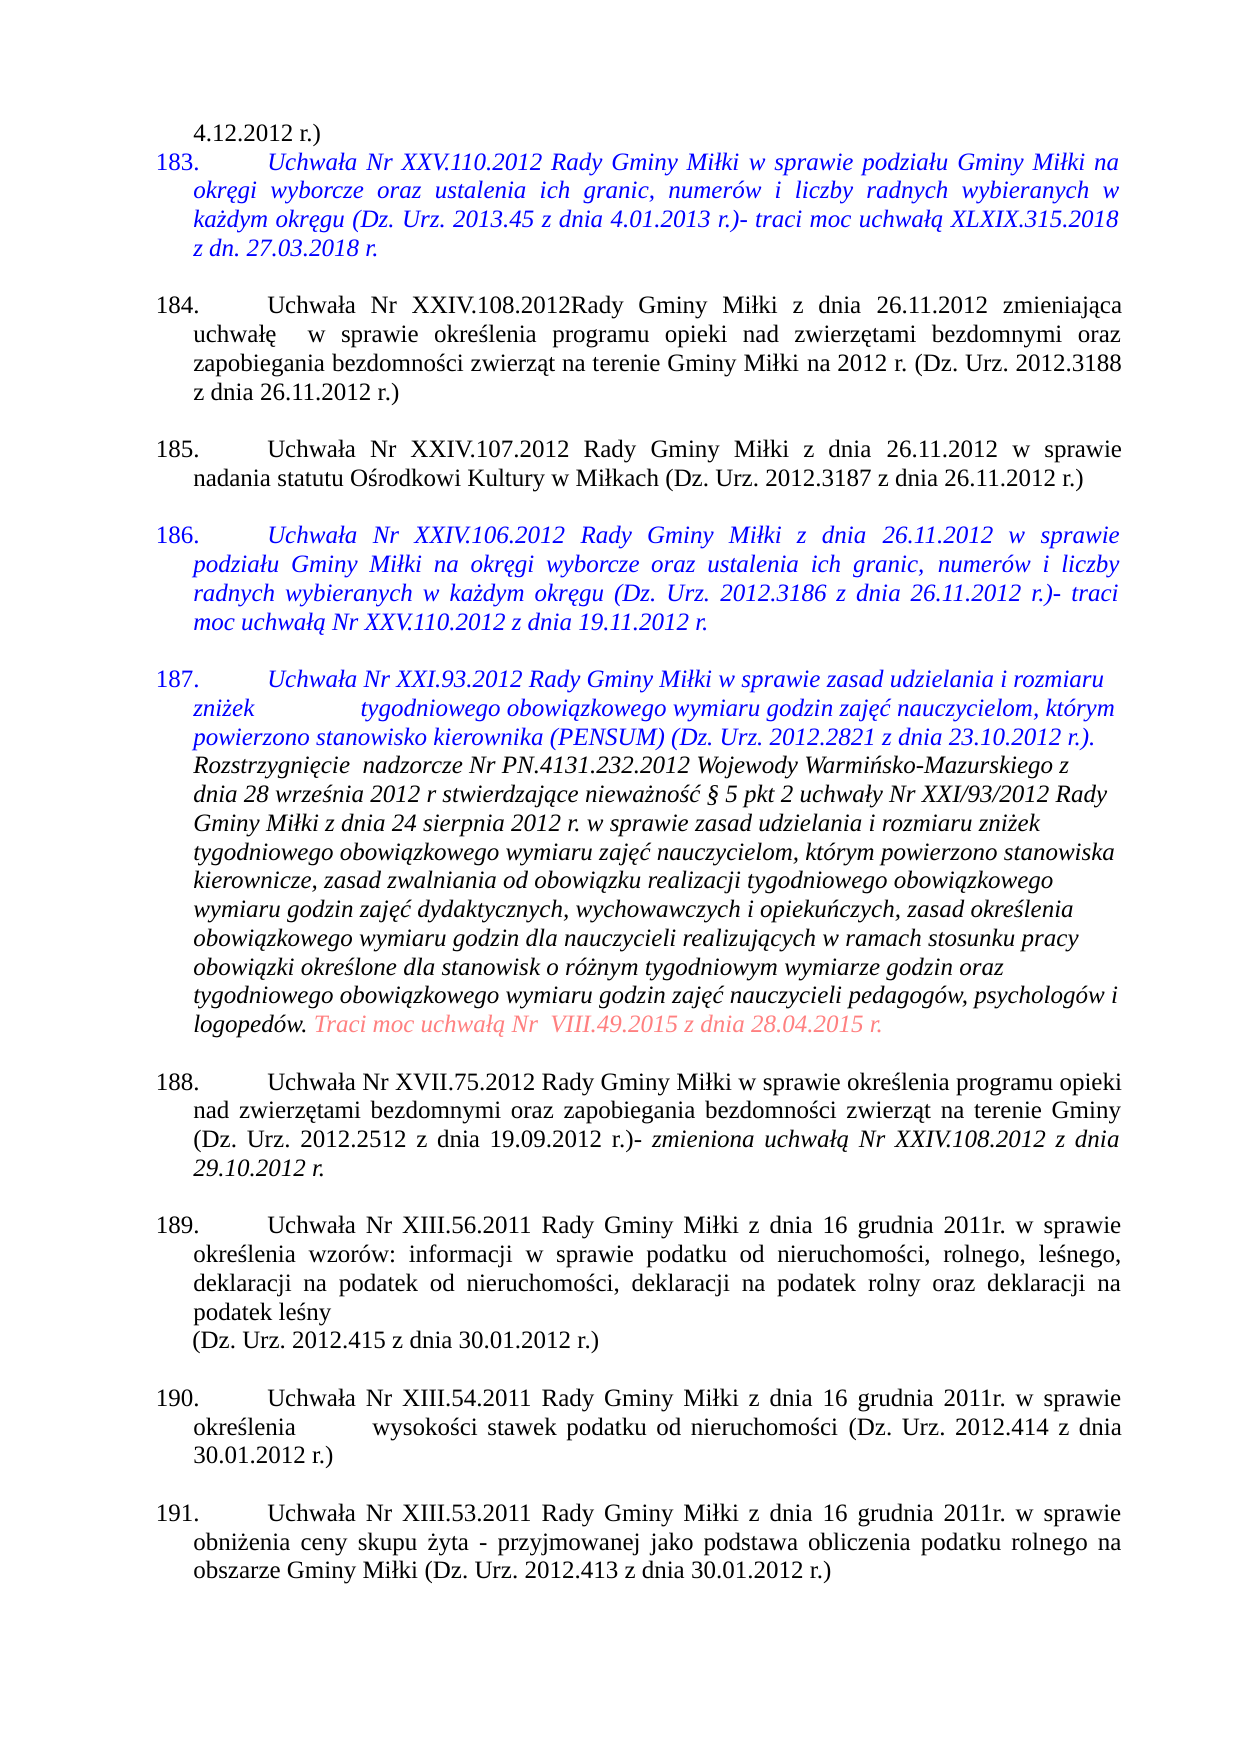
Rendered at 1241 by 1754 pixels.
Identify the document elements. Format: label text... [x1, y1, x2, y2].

list Uchwała Nr XXIV.108.2012Rady Gminy Miłki z dnia 26.11.2012 zmieniająca uchwałę w sprawie określenia programu opieki nad zwierzętami bezdomnymi oraz zapobiegania bezdomności zwierząt na terenie Gminy Miłki na 2012 r. (Dz. Urz. 2012.3188 z dnia 26.11.2012 r.) [156, 291, 1122, 406]
list Uchwała Nr XXIV.107.2012 Rady Gminy Miłki z dnia 26.11.2012 w sprawie nadania statutu Ośrodkowi Kultury w Miłkach (Dz. Urz. 2012.3187 z dnia 26.11.2012 r.) [156, 434, 1122, 492]
list Uchwała Nr XXIV.106.2012 Rady Gminy Miłki z dnia 26.11.2012 w sprawie podziału Gminy Miłki na okręgi wyborcze oraz ustalenia ich granic, numerów i liczby radnych wybieranych w każdym okręgu (Dz. Urz. 2012.3186 z dnia 26.11.2012 r.)- traci moc uchwałą Nr XXV.110.2012 z dnia 19.11.2012 r. [156, 521, 1122, 636]
list Uchwała Nr XIII.54.2011 Rady Gminy Miłki z dnia 16 grudnia 2011r. w sprawie określenia wysokości stawek podatku od nieruchomości (Dz. Urz. 2012.414 z dnia 30.01.2012 r.) [156, 1383, 1122, 1469]
list Uchwała Nr XXV.110.2012 Rady Gminy Miłki w sprawie podziału Gminy Miłki na okręgi wyborcze oraz ustalenia ich granic, numerów i liczby radnych wybieranych w każdym okręgu (Dz. Urz. 2013.45 z dnia 4.01.2013 r.)- traci moc uchwałą XLXIX.315.2018 z dn. 27.03.2018 r. [156, 147, 1122, 262]
list Uchwała Nr XIII.53.2011 Rady Gminy Miłki z dnia 16 grudnia 2011r. w sprawie obniżenia ceny skupu żyta - przyjmowanej jako podstawa obliczenia podatku rolnego na obszarze Gminy Miłki (Dz. Urz. 2012.413 z dnia 30.01.2012 r.) [156, 1498, 1122, 1584]
list Uchwała Nr XXI.93.2012 Rady Gminy Miłki w sprawie zasad udzielania i rozmiaru zniżek tygodniowego obowiązkowego wymiaru godzin zajęć nauczycielom, którym powierzono stanowisko kierownika (PENSUM) (Dz. Urz. 2012.2821 z dnia 23.10.2012 r.). Rozstrzygnięcie nadzorcze Nr PN.4131.232.2012 Wojewody Warmińsko-Mazurskiego z dnia 28 września 2012 r stwierdzające nieważność § 5 pkt 2 uchwały Nr XXI/93/2012 Rady Gminy Miłki z dnia 24 sierpnia 2012 r. w sprawie zasad udzielania i rozmiaru zniżek tygodniowego obowiązkowego wymiaru zajęć nauczycielom, którym powierzono stanowiska kierownicze, zasad zwalniania od obowiązku realizacji tygodniowego obowiązkowego wymiaru godzin zajęć dydaktycznych, wychowawczych i opiekuńczych, zasad określenia obowiązkowego wymiaru godzin dla nauczycieli realizujących w ramach stosunku pracy obowiązki określone dla stanowisk o różnym tygodniowym wymiarze godzin oraz tygodniowego obowiązkowego wymiaru godzin zajęć nauczycieli pedagogów, psychologów i logopedów. Traci moc uchwałą Nr VIII.49.2015 z dnia 28.04.2015 r. [156, 664, 1122, 1038]
list Uchwała Nr XIII.56.2011 Rady Gminy Miłki z dnia 16 grudnia 2011r. w sprawie określenia wzorów: informacji w sprawie podatku od nieruchomości, rolnego, leśnego, deklaracji na podatek od nieruchomości, deklaracji na podatek rolny oraz deklaracji na podatek leśny [156, 1211, 1122, 1326]
text (Dz. Urz. 2012.415 z dnia 30.01.2012 r.) [118, 1326, 1122, 1354]
list 4.12.2012 r.) [156, 118, 1122, 147]
list Uchwała Nr XVII.75.2012 Rady Gminy Miłki w sprawie określenia programu opieki nad zwierzętami bezdomnymi oraz zapobiegania bezdomności zwierząt na terenie Gminy (Dz. Urz. 2012.2512 z dnia 19.09.2012 r.)- zmieniona uchwałą Nr XXIV.108.2012 z dnia 29.10.2012 r. [156, 1067, 1122, 1182]
